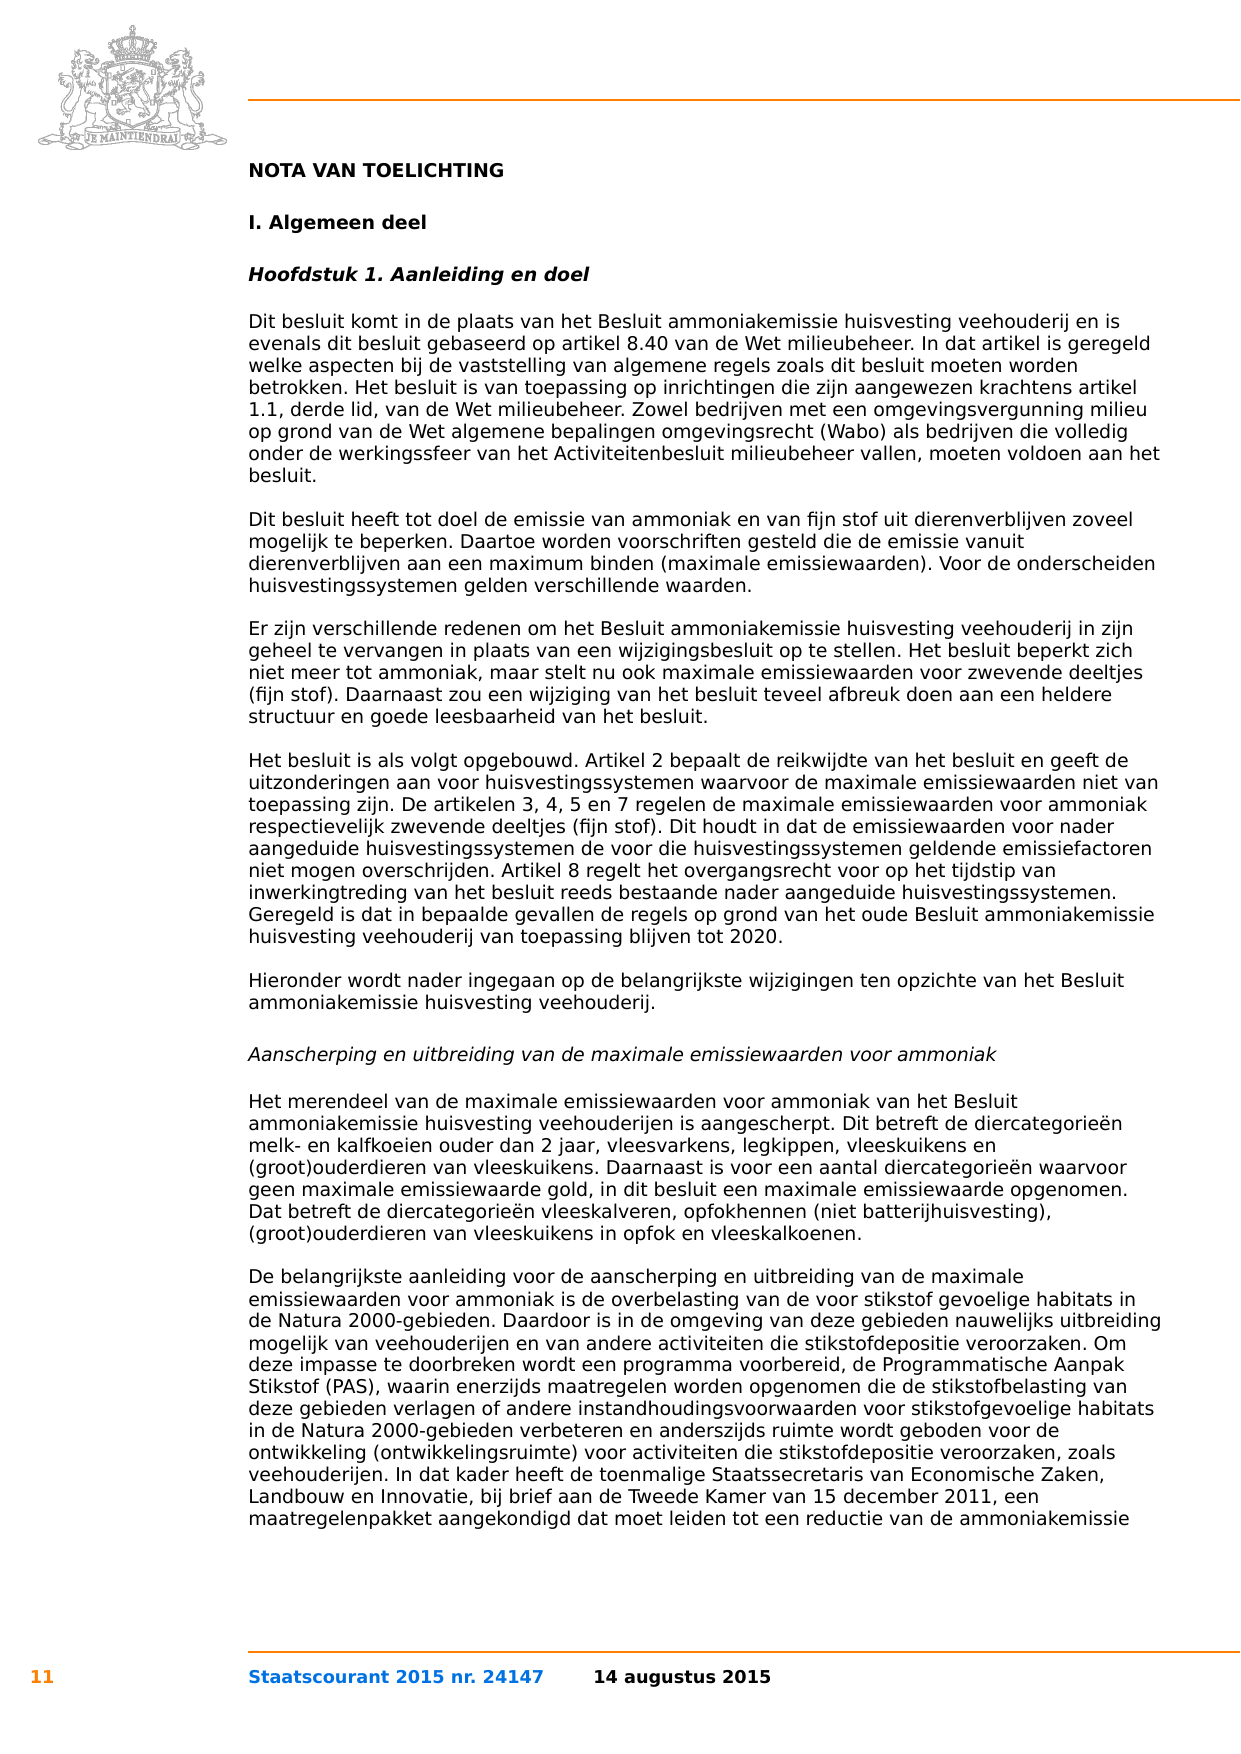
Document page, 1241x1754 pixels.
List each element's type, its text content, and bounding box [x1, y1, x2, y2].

subtitle NOTA VAN TOELICHTING [248, 160, 1163, 182]
text Het merendeel van de maximale emissiewaarden voor ammoniak van het Besluit ammoniakemissie huisvesting veehouderijen is aangescherpt. Dit betreft de diercategorieën melk- en kalfkoeien ouder dan 2 jaar, vleesvarkens, legkippen, vleeskuikens en (groot)ouderdieren van vleeskuikens. Daarnaast is voor een aantal diercategorieën waarvoor geen maximale emissiewaarde gold, in dit besluit een maximale emissiewaarde opgenomen. Dat betreft de diercategorieën vleeskalveren, opfokhennen (niet batterijhuisvesting), (groot)ouderdieren van vleeskuikens in opfok en vleeskalkoenen. [248, 1091, 1163, 1244]
subtitle Aanscherping en uitbreiding van de maximale emissiewaarden voor ammoniak [248, 1044, 1163, 1066]
text Het besluit is als volgt opgebouwd. Artikel 2 bepaalt de reikwijdte van het besluit en geeft de uitzonderingen aan voor huisvestingssystemen waarvoor de maximale emissiewaarden niet van toepassing zijn. De artikelen 3, 4, 5 en 7 regelen de maximale emissiewaarden voor ammoniak respectievelijk zwevende deeltjes (fijn stof). Dit houdt in dat de emissiewaarden voor nader aangeduide huisvestingssystemen de voor die huisvestingssystemen geldende emissiefactoren niet mogen overschrijden. Artikel 8 regelt het overgangsrecht voor op het tijdstip van inwerkingtreding van het besluit reeds bestaande nader aangeduide huisvestingssystemen. Geregeld is dat in bepaalde gevallen de regels op grond van het oude Besluit ammoniakemissie huisvesting veehouderij van toepassing blijven tot 2020. [248, 750, 1163, 948]
subtitle Hoofdstuk 1. Aanleiding en doel [248, 264, 1163, 286]
text Er zijn verschillende redenen om het Besluit ammoniakemissie huisvesting veehouderij in zijn geheel te vervangen in plaats van een wijzigingsbesluit op te stellen. Het besluit beperkt zich niet meer tot ammoniak, maar stelt nu ook maximale emissiewaarden voor zwevende deeltjes (fijn stof). Daarnaast zou een wijziging van het besluit teveel afbreuk doen aan een heldere structuur en goede leesbaarheid van het besluit. [248, 618, 1163, 728]
text Hieronder wordt nader ingegaan op de belangrijkste wijzigingen ten opzichte van het Besluit ammoniakemissie huisvesting veehouderij. [248, 970, 1163, 1014]
text Dit besluit heeft tot doel de emissie van ammoniak en van fijn stof uit dierenverblijven zoveel mogelijk te beperken. Daartoe worden voorschriften gesteld die de emissie vanuit dierenverblijven aan een maximum binden (maximale emissiewaarden). Voor de onderscheiden huisvestingssystemen gelden verschillende waarden. [248, 508, 1163, 596]
picture [38, 25, 227, 150]
text De belangrijkste aanleiding voor de aanscherping en uitbreiding van de maximale emissiewaarden voor ammoniak is de overbelasting van de voor stikstof gevoelige habitats in de Natura 2000-gebieden. Daardoor is in de omgeving van deze gebieden nauwelijks uitbreiding mogelijk van veehouderijen en van andere activiteiten die stikstofdepositie veroorzaken. Om deze impasse te doorbreken wordt een programma voorbereid, de Programmatische Aanpak Stikstof (PAS), waarin enerzijds maatregelen worden opgenomen die de stikstofbelasting van deze gebieden verlagen of andere instandhoudingsvoorwaarden voor stikstofgevoelige habitats in de Natura 2000-gebieden verbeteren en anderszijds ruimte wordt geboden voor de ontwikkeling (ontwikkelingsruimte) voor activiteiten die stikstofdepositie veroorzaken, zoals veehouderijen. In dat kader heeft de toenmalige Staatssecretaris van Economische Zaken, Landbouw en Innovatie, bij brief aan de Tweede Kamer van 15 december 2011, een maatregelenpakket aangekondigd dat moet leiden tot een reductie van de ammoniakemissie [248, 1266, 1163, 1530]
text Dit besluit komt in de plaats van het Besluit ammoniakemissie huisvesting veehouderij en is evenals dit besluit gebaseerd op artikel 8.40 van de Wet milieubeheer. In dat artikel is geregeld welke aspecten bij de vaststelling van algemene regels zoals dit besluit moeten worden betrokken. Het besluit is van toepassing op inrichtingen die zijn aangewezen krachtens artikel 1.1, derde lid, van de Wet milieubeheer. Zowel bedrijven met een omgevingsvergunning milieu op grond van de Wet algemene bepalingen omgevingsrecht (Wabo) als bedrijven die volledig onder de werkingssfeer van het Activiteitenbesluit milieubeheer vallen, moeten voldoen aan het besluit. [248, 311, 1163, 487]
subtitle I. Algemeen deel [248, 212, 1163, 234]
